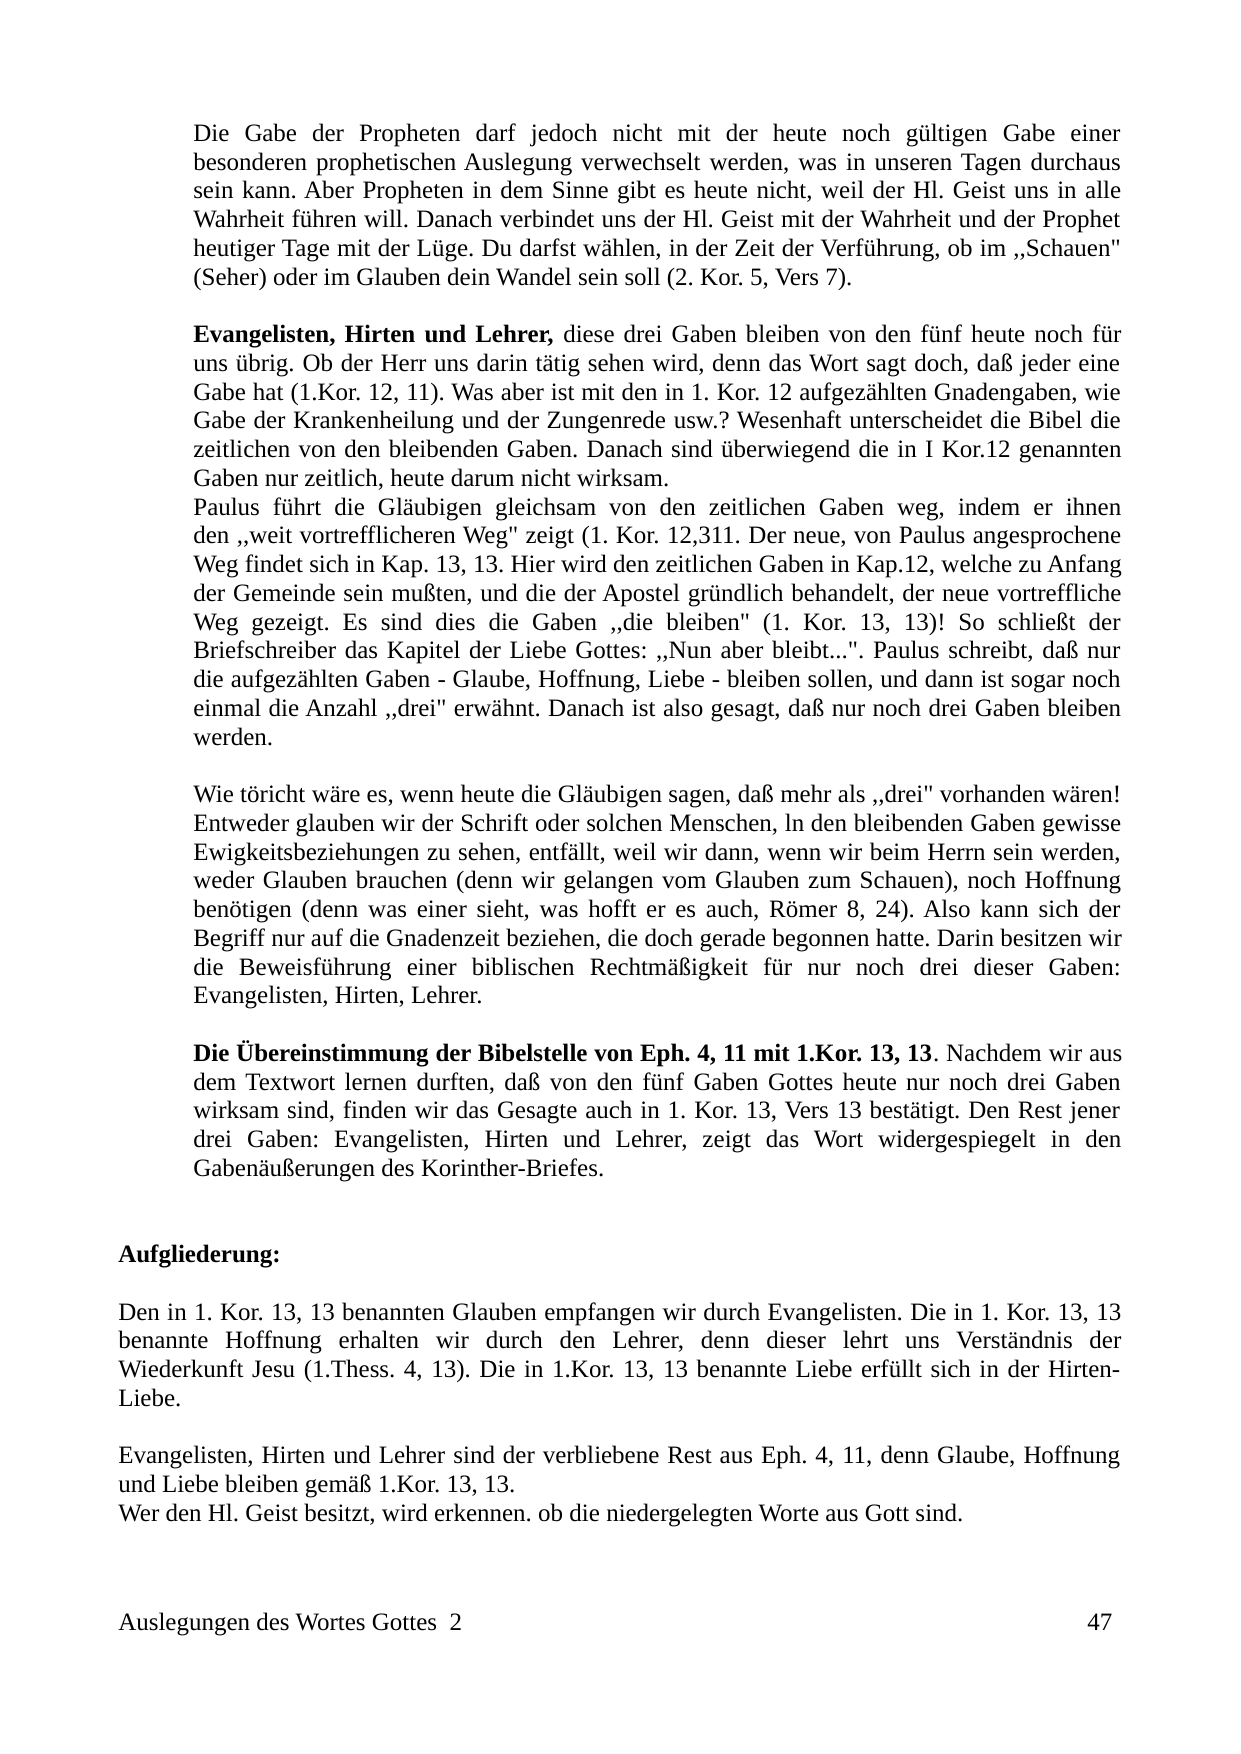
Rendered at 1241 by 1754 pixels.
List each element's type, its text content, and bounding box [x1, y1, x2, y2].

list Evangelisten, Hirten und Lehrer, diese drei Gaben bleiben von den fünf heute noch für uns übrig. Ob der Herr uns darin tätig sehen wird, denn das Wort sagt doch, daß jeder eine Gabe hat (1.Kor. 12, 11). Was aber ist mit den in 1. Kor. 12 aufgezählten Gnadengaben, wie Gabe der Krankenheilung und der Zungenrede usw.? Wesenhaft unterscheidet die Bibel die zeitlichen von den bleibenden Gaben. Danach sind überwiegend die in I Kor.12 genannten Gaben nur zeitlich, heute darum nicht wirksam. [156, 319, 1122, 492]
list Paulus führt die Gläubigen gleichsam von den zeitlichen Gaben weg, indem er ihnen den ,,weit vortrefflicheren Weg" zeigt (1. Kor. 12,311. Der neue, von Paulus angesprochene Weg findet sich in Kap. 13, 13. Hier wird den zeitlichen Gaben in Kap.12, welche zu Anfang der Gemeinde sein mußten, und die der Apostel gründlich behandelt, der neue vortreffliche Weg gezeigt. Es sind dies die Gaben ,,die bleiben" (1. Kor. 13, 13)! So schließt der Briefschreiber das Kapitel der Liebe Gottes: ,,Nun aber bleibt...". Paulus schreibt, daß nur die aufgezählten Gaben - Glaube, Hoffnung, Liebe - bleiben sollen, und dann ist sogar noch einmal die Anzahl ,,drei" erwähnt. Danach ist also gesagt, daß nur noch drei Gaben bleiben werden. [156, 492, 1122, 751]
text Wer den Hl. Geist besitzt, wird erkennen. ob die niedergelegten Worte aus Gott sind. [118, 1498, 1122, 1527]
list Die Übereinstimmung der Bibelstelle von Eph. 4, 11 mit 1.Kor. 13, 13. Nachdem wir aus dem Textwort lernen durften, daß von den fünf Gaben Gottes heute nur noch drei Gaben wirksam sind, finden wir das Gesagte auch in 1. Kor. 13, Vers 13 bestätigt. Den Rest jener drei Gaben: Evangelisten, Hirten und Lehrer, zeigt das Wort widergespiegelt in den Gabenäußerungen des Korinther-Briefes. [156, 1038, 1122, 1182]
text Aufgliederung: [118, 1239, 1122, 1268]
list Wie töricht wäre es, wenn heute die Gläubigen sagen, daß mehr als ,,drei" vorhanden wären! Entweder glauben wir der Schrift oder solchen Menschen, ln den bleibenden Gaben gewisse Ewigkeitsbeziehungen zu sehen, entfällt, weil wir dann, wenn wir beim Herrn sein werden, weder Glauben brauchen (denn wir gelangen vom Glauben zum Schauen), noch Hoffnung benötigen (denn was einer sieht, was hofft er es auch, Römer 8, 24). Also kann sich der Begriff nur auf die Gnadenzeit beziehen, die doch gerade begonnen hatte. Darin besitzen wir die Beweisführung einer biblischen Rechtmäßigkeit für nur noch drei dieser Gaben: Evangelisten, Hirten, Lehrer. [156, 779, 1122, 1009]
list Die Gabe der Propheten darf jedoch nicht mit der heute noch gültigen Gabe einer besonderen prophetischen Auslegung verwechselt werden, was in unseren Tagen durchaus sein kann. Aber Propheten in dem Sinne gibt es heute nicht, weil der Hl. Geist uns in alle Wahrheit führen will. Danach verbindet uns der Hl. Geist mit der Wahrheit und der Prophet heutiger Tage mit der Lüge. Du darfst wählen, in der Zeit der Verführung, ob im ,,Schauen" (Seher) oder im Glauben dein Wandel sein soll (2. Kor. 5, Vers 7). [156, 118, 1122, 291]
text Evangelisten, Hirten und Lehrer sind der verbliebene Rest aus Eph. 4, 11, denn Glaube, Hoffnung und Liebe bleiben gemäß 1.Kor. 13, 13. [118, 1441, 1122, 1498]
text Den in 1. Kor. 13, 13 benannten Glauben empfangen wir durch Evangelisten. Die in 1. Kor. 13, 13 benannte Hoffnung erhalten wir durch den Lehrer, denn dieser lehrt uns Verständnis der Wiederkunft Jesu (1.Thess. 4, 13). Die in 1.Kor. 13, 13 benannte Liebe erfüllt sich in der Hirten-Liebe. [118, 1297, 1122, 1412]
